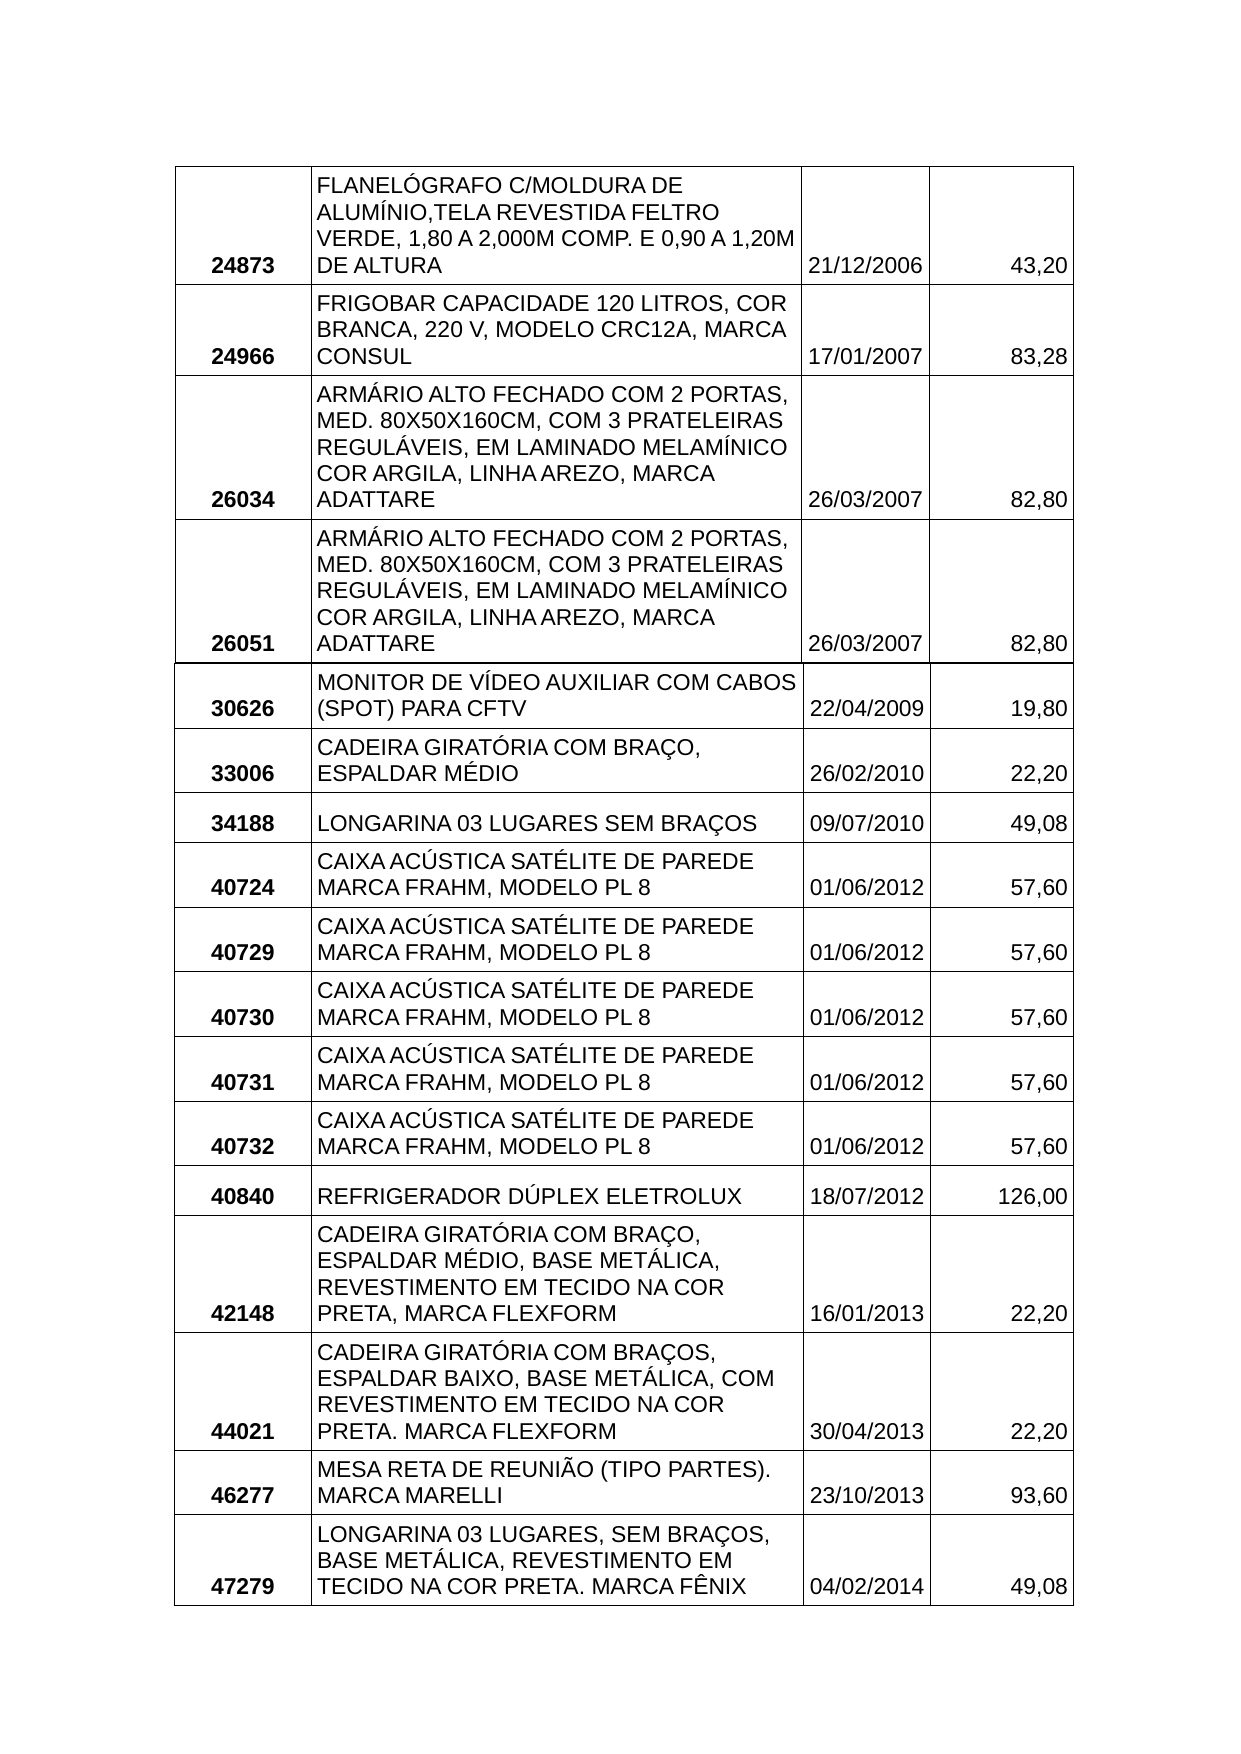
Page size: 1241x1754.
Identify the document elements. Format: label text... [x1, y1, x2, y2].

table_cell 01/06/2012 [804, 908, 930, 971]
table_cell 43,20 [930, 167, 1073, 284]
table_cell CAIXA ACÚSTICA SATÉLITE DE PAREDE MARCA FRAHM, MODELO PL 8 [312, 1102, 803, 1165]
table_cell 22,20 [931, 1333, 1073, 1450]
table_cell 26/03/2007 [802, 520, 929, 662]
table_cell 23/10/2013 [804, 1451, 930, 1514]
table_cell 42148 [175, 1216, 311, 1332]
table_cell 34188 [175, 793, 311, 842]
table_header 19,80 [931, 664, 1073, 727]
table_cell 22,20 [931, 729, 1073, 792]
table_cell 46277 [175, 1451, 311, 1514]
table_cell 40730 [175, 972, 311, 1036]
table_cell 40840 [175, 1166, 311, 1215]
table_cell 49,08 [931, 1515, 1073, 1605]
table_cell ARMÁRIO ALTO FECHADO COM 2 PORTAS, MED. 80X50X160CM, COM 3 PRATELEIRAS REGULÁVEIS, EM LAMINADO MELAMÍNICO COR ARGILA, LINHA AREZO, MARCA ADATTARE [312, 520, 801, 662]
table_cell 40731 [175, 1037, 311, 1101]
table_cell 21/12/2006 [802, 167, 929, 284]
table_cell 57,60 [931, 843, 1073, 906]
table_cell 33006 [175, 729, 311, 792]
table_cell 30/04/2013 [804, 1333, 930, 1450]
table_cell MESA RETA DE REUNIÃO (TIPO PARTES). MARCA MARELLI [312, 1451, 803, 1514]
table_cell 57,60 [931, 972, 1073, 1036]
table_cell CAIXA ACÚSTICA SATÉLITE DE PAREDE MARCA FRAHM, MODELO PL 8 [312, 1037, 803, 1101]
table_cell FRIGOBAR CAPACIDADE 120 LITROS, COR BRANCA, 220 V, MODELO CRC12A, MARCA CONSUL [312, 285, 801, 375]
table_cell 49,08 [931, 793, 1073, 842]
table_cell CAIXA ACÚSTICA SATÉLITE DE PAREDE MARCA FRAHM, MODELO PL 8 [312, 972, 803, 1036]
table_cell CAIXA ACÚSTICA SATÉLITE DE PAREDE MARCA FRAHM, MODELO PL 8 [312, 843, 803, 906]
table_cell 22,20 [931, 1216, 1073, 1332]
table_cell CADEIRA GIRATÓRIA COM BRAÇO, ESPALDAR MÉDIO, BASE METÁLICA, REVESTIMENTO EM TECIDO NA COR PRETA, MARCA FLEXFORM [312, 1216, 803, 1332]
table_cell CADEIRA GIRATÓRIA COM BRAÇOS, ESPALDAR BAIXO, BASE METÁLICA, COM REVESTIMENTO EM TECIDO NA COR PRETA. MARCA FLEXFORM [312, 1333, 803, 1450]
table_cell 01/06/2012 [804, 972, 930, 1036]
table_cell 47279 [175, 1515, 311, 1605]
table_cell 126,00 [931, 1166, 1073, 1215]
table_cell 09/07/2010 [804, 793, 930, 842]
table_cell 18/07/2012 [804, 1166, 930, 1215]
table_header MONITOR DE VÍDEO AUXILIAR COM CABOS (SPOT) PARA CFTV [312, 664, 803, 727]
table_header 22/04/2009 [804, 664, 930, 727]
table_cell 26034 [176, 376, 311, 518]
table_cell 24966 [176, 285, 311, 375]
table_cell 57,60 [931, 1102, 1073, 1165]
table_cell 44021 [175, 1333, 311, 1450]
table_cell 83,28 [930, 285, 1073, 375]
table_cell 26/02/2010 [804, 729, 930, 792]
table_cell 24873 [176, 167, 311, 284]
table_cell ARMÁRIO ALTO FECHADO COM 2 PORTAS, MED. 80X50X160CM, COM 3 PRATELEIRAS REGULÁVEIS, EM LAMINADO MELAMÍNICO COR ARGILA, LINHA AREZO, MARCA ADATTARE [312, 376, 801, 518]
table_cell 93,60 [931, 1451, 1073, 1514]
table_cell CADEIRA GIRATÓRIA COM BRAÇO, ESPALDAR MÉDIO [312, 729, 803, 792]
table_cell LONGARINA 03 LUGARES, SEM BRAÇOS, BASE METÁLICA, REVESTIMENTO EM TECIDO NA COR PRETA. MARCA FÊNIX [312, 1515, 803, 1605]
table_cell 26/03/2007 [802, 376, 929, 518]
table_cell 82,80 [930, 376, 1073, 518]
table_cell 01/06/2012 [804, 1102, 930, 1165]
table_cell 04/02/2014 [804, 1515, 930, 1605]
table_cell REFRIGERADOR DÚPLEX ELETROLUX [312, 1166, 803, 1215]
table_cell 01/06/2012 [804, 1037, 930, 1101]
table_cell FLANELÓGRAFO C/MOLDURA DE ALUMÍNIO,TELA REVESTIDA FELTRO VERDE, 1,80 A 2,000M COMP. E 0,90 A 1,20M DE ALTURA [312, 167, 801, 284]
table_cell LONGARINA 03 LUGARES SEM BRAÇOS [312, 793, 803, 842]
table_cell 40724 [175, 843, 311, 906]
table_cell 57,60 [931, 1037, 1073, 1101]
table_cell 26051 [176, 520, 311, 662]
table_cell 40729 [175, 908, 311, 971]
table_cell 57,60 [931, 908, 1073, 971]
table_header 30626 [175, 664, 311, 727]
table_cell 40732 [175, 1102, 311, 1165]
table_cell CAIXA ACÚSTICA SATÉLITE DE PAREDE MARCA FRAHM, MODELO PL 8 [312, 908, 803, 971]
table_cell 16/01/2013 [804, 1216, 930, 1332]
table_cell 01/06/2012 [804, 843, 930, 906]
table_cell 82,80 [930, 520, 1073, 662]
table_cell 17/01/2007 [802, 285, 929, 375]
